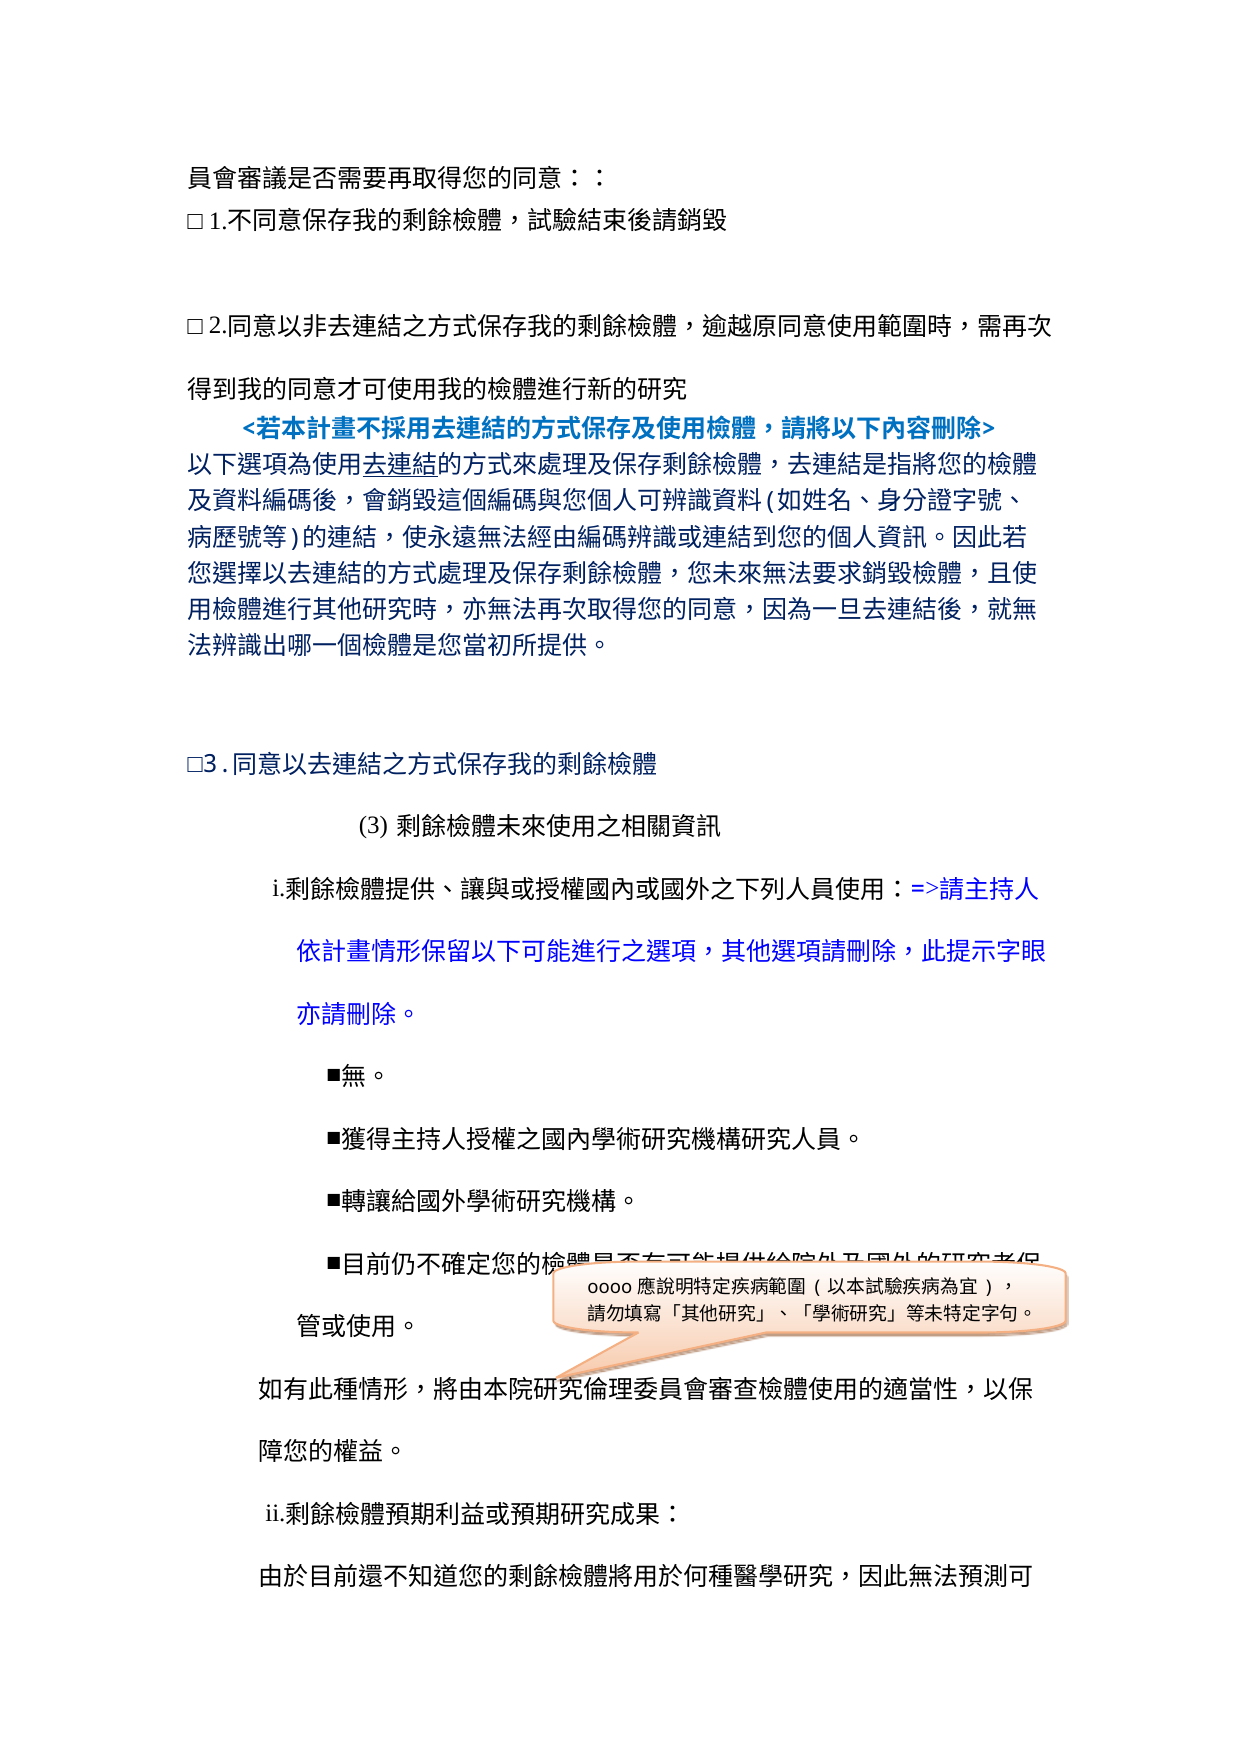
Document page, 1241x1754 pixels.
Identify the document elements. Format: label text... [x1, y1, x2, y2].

text □3.同意以去連結之方式保存我的剩餘檢體 [187, 721, 1053, 783]
list 剩餘檢體預期利益或預期研究成果： [248, 1471, 1053, 1533]
list 剩餘檢體未來使用之相關資訊 [358, 783, 1053, 846]
text 如有此種情形，將由本院研究倫理委員會審查檢體使用的適當性，以保障您的權益。 [258, 1346, 1053, 1471]
text □ 1.不同意保存我的剩餘檢體，試驗結束後請銷毀 [187, 201, 1046, 237]
list 剩餘檢體提供、讓與或授權國內或國外之下列人員使用：=>請主持人依計畫情形保留以下可能進行之選項，其他選項請刪除，此提示字眼亦請刪除。 ■無。 ■獲得主持人授權之國內學術研究機構研究人員。 ■轉讓給國外學術研究機構。 ■目前仍不確定您的檢體是否有可能提供給院外及國外的研究者保管或使用。 [248, 846, 1053, 1346]
text 由於目前還不知道您的剩餘檢體將用於何種醫學研究，因此無法預測可能的研究成果。保存剩餘檢體通常不會對您個人有直接的醫療利益，也不會獲得報酬，但是您所提供檢體，可能促進醫學進步，造福人類健康。 [258, 1533, 1053, 1596]
text 以下選項為使用去連結的方式來處理及保存剩餘檢體，去連結是指將您的檢體及資料編碼後，會銷毀這個編碼與您個人可辨識資料(如姓名、身分證字號、病歷號等)的連結，使永遠無法經由編碼辨識或連結到您的個人資訊。因此若您選擇以去連結的方式處理及保存剩餘檢體，您未來無法要求銷毀檢體，且使用檢體進行其他研究時，亦無法再次取得您的同意，因為一旦去連結後，就無法辨識出哪一個檢體是您當初所提供。 [187, 444, 1046, 662]
text □ 2.同意以非去連結之方式保存我的剩餘檢體，逾越原同意使用範圍時，需再次得到我的同意才可使用我的檢體進行新的研究 [187, 283, 1053, 408]
text <若本計畫不採用去連結的方式保存及使用檢體，請將以下內容刪除> [241, 408, 1046, 444]
text 員會審議是否需要再取得您的同意：： [187, 158, 1053, 194]
